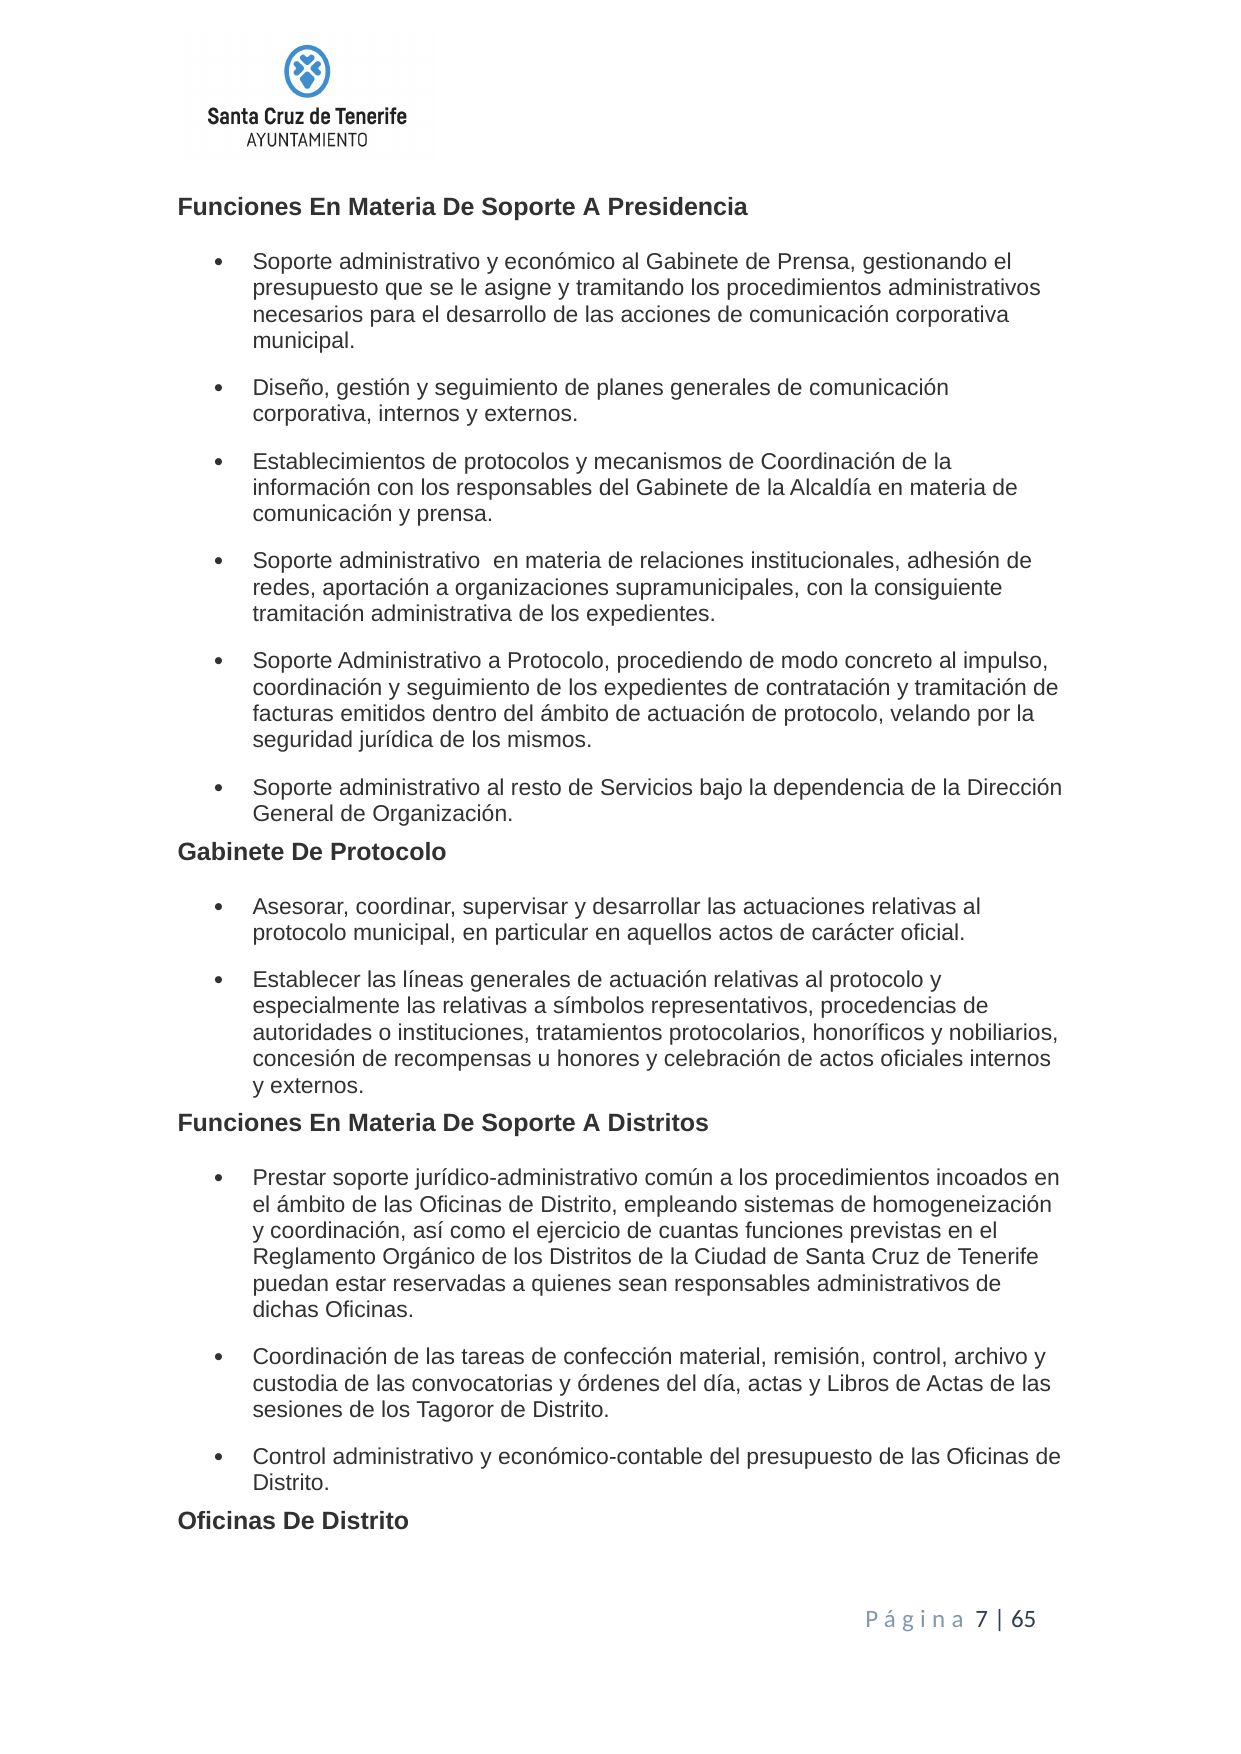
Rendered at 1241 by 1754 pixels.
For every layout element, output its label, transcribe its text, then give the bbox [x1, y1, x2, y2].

list Soporte administrativo y económico al Gabinete de Prensa, gestionando el presupuesto que se le asigne y tramitando los procedimientos administrativos necesarios para el desarrollo de las acciones de comunicación corporativa municipal. [215, 248, 1063, 353]
list Prestar soporte jurídico-administrativo común a los procedimientos incoados en el ámbito de las Oficinas de Distrito, empleando sistemas de homogeneización y coordinación, así como el ejercicio de cuantas funciones previstas en el Reglamento Orgánico de los Distritos de la Ciudad de Santa Cruz de Tenerife puedan estar reservadas a quienes sean responsables administrativos de dichas Oficinas. [215, 1164, 1063, 1322]
text Funciones En Materia De Soporte A Distritos [177, 1108, 1063, 1137]
list Soporte administrativo al resto de Servicios bajo la dependencia de la Dirección General de Organización. [215, 774, 1063, 826]
list Control administrativo y económico-contable del presupuesto de las Oficinas de Distrito. [215, 1443, 1063, 1496]
list Soporte Administrativo a Protocolo, procediendo de modo concreto al impulso, coordinación y seguimiento de los expedientes de contratación y tramitación de facturas emitidos dentro del ámbito de actuación de protocolo, velando por la seguridad jurídica de los mismos. [215, 647, 1063, 753]
list Asesorar, coordinar, supervisar y desarrollar las actuaciones relativas al protocolo municipal, en particular en aquellos actos de carácter oficial. [215, 893, 1063, 945]
text Gabinete De Protocolo [177, 837, 1063, 866]
list Coordinación de las tareas de confección material, remisión, control, archivo y custodia de las convocatorias y órdenes del día, actas y Libros de Actas de las sesiones de los Tagoror de Distrito. [215, 1343, 1063, 1422]
list Establecer las líneas generales de actuación relativas al protocolo y especialmente las relativas a símbolos representativos, procedencias de autoridades o instituciones, tratamientos protocolarios, honoríficos y nobiliarios, concesión de recompensas u honores y celebración de actos oficiales internos y externos. [215, 966, 1063, 1098]
text Oficinas De Distrito [177, 1506, 1063, 1535]
list Establecimientos de protocolos y mecanismos de Coordinación de la información con los responsables del Gabinete de la Alcaldía en materia de comunicación y prensa. [215, 448, 1063, 527]
list Diseño, gestión y seguimiento de planes generales de comunicación corporativa, internos y externos. [215, 374, 1063, 427]
list Soporte administrativo en materia de relaciones institucionales, adhesión de redes, aportación a organizaciones supramunicipales, con la consiguiente tramitación administrativa de los expedientes. [215, 547, 1063, 627]
text Funciones En Materia De Soporte A Presidencia [177, 192, 1063, 221]
